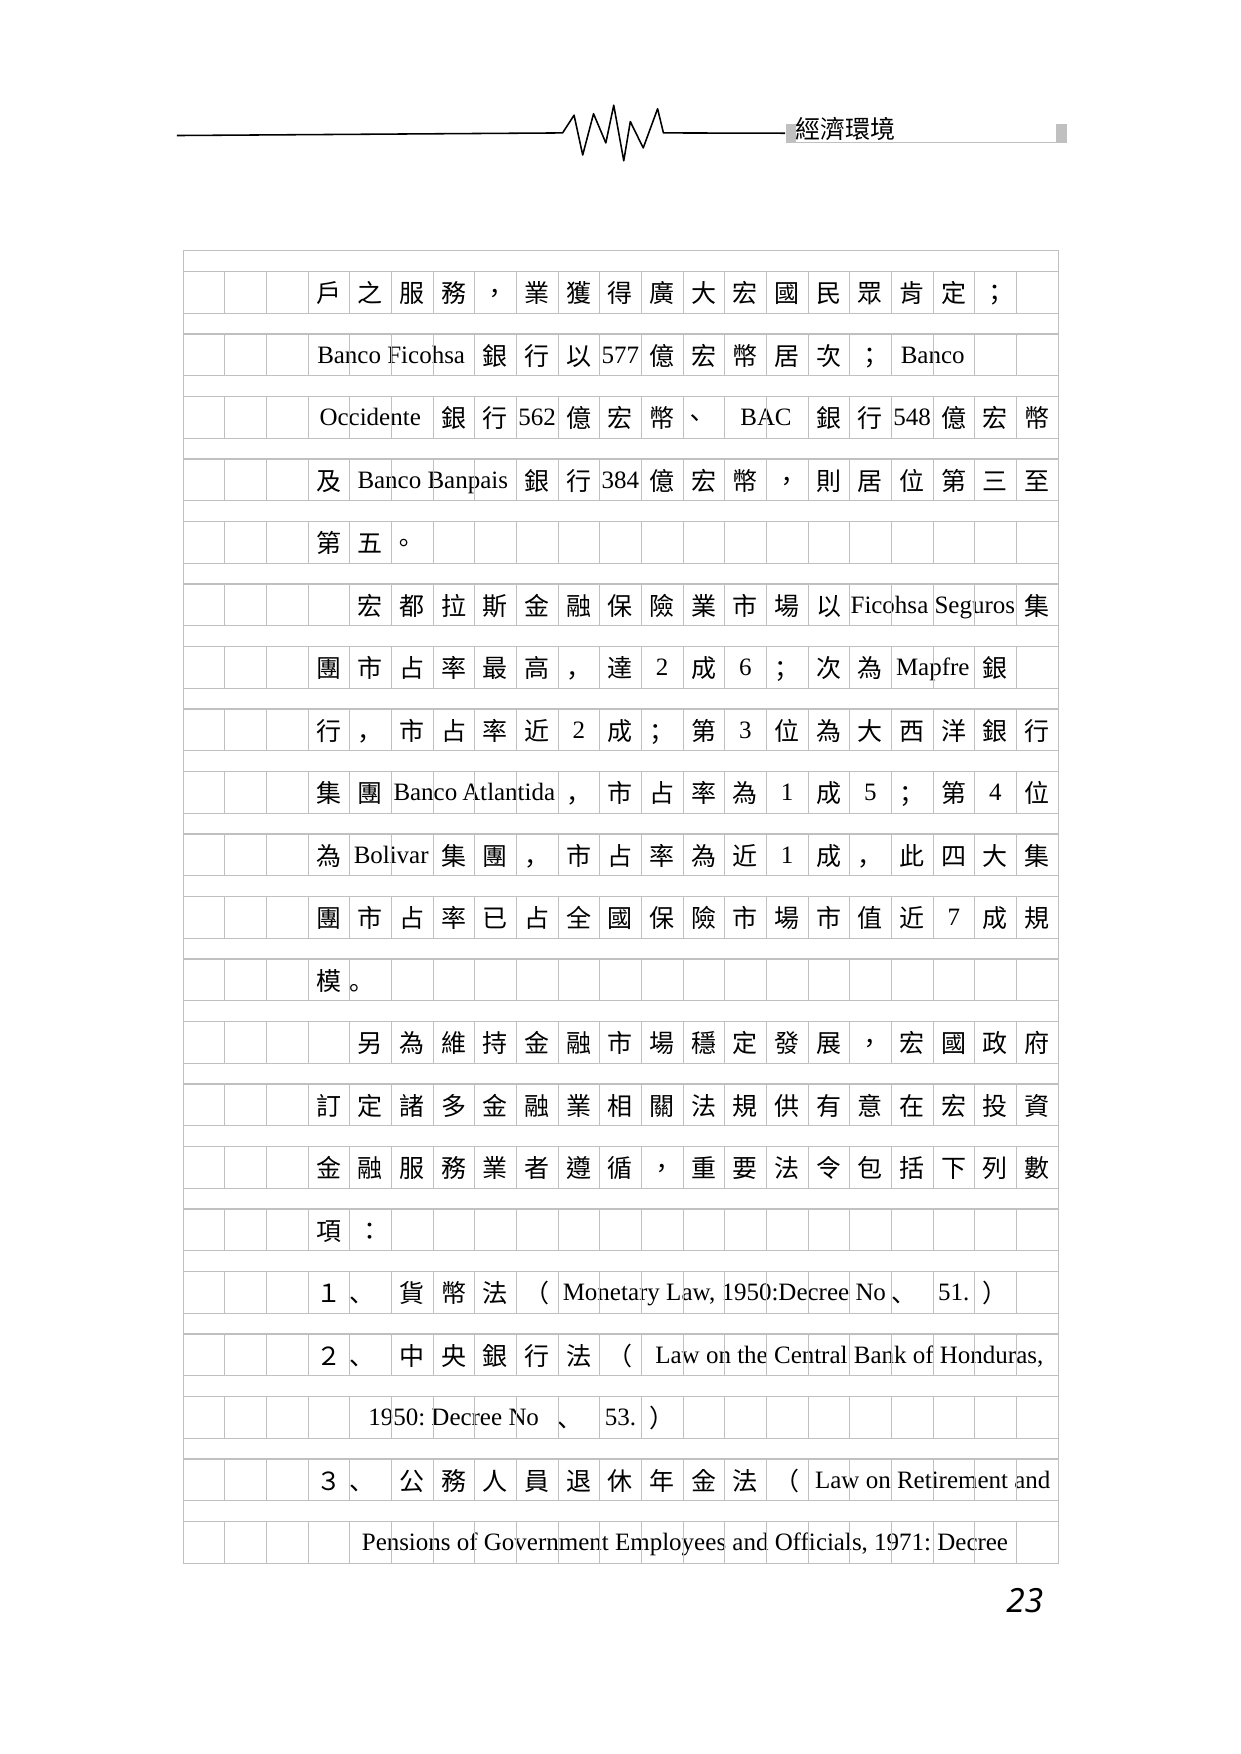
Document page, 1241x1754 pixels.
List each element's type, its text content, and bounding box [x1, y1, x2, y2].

text 宏 [892, 1022, 933, 1063]
text 項 [309, 1210, 349, 1250]
text [281, 1147, 308, 1188]
text ２、中央銀行法（Law on the Central Bank of Honduras, 1950: Decree No、53.） [350, 1335, 391, 1375]
text 投 [975, 1085, 1016, 1125]
text 遵 [559, 1147, 599, 1188]
text ３、公務人員退休年金法（Law on Retirement and Pensions of Government Employees and Officials, 1971: Decree No、138.） [281, 1439, 1058, 1458]
text ３、公務人員退休年金法（Law on Retirement and Pensions of Government Employees and Officials, 1971: Decree No、138.） [281, 1501, 1058, 1521]
text [850, 1210, 891, 1250]
text ２、中央銀行法（Law on the Central Bank of Honduras, 1950: Decree No、53.） [809, 1397, 849, 1438]
text １、貨幣法（Monetary Law, 1950:Decree No、51.） [1017, 1272, 1058, 1313]
text [281, 1189, 1058, 1208]
text １、貨幣法（Monetary Law, 1950:Decree No、51.） [475, 1272, 516, 1313]
text [281, 1064, 1058, 1083]
text ２、中央銀行法（Law on the Central Bank of Honduras, 1950: Decree No、53.） [559, 1397, 599, 1438]
text 包 [850, 1147, 891, 1188]
text 金 [309, 1147, 349, 1188]
text 為 [392, 1022, 433, 1063]
text ２、中央銀行法（Law on the Central Bank of Honduras, 1950: Decree No、53.） [434, 1397, 474, 1438]
text ２、中央銀行法（Law on the Central Bank of Honduras, 1950: Decree No、53.） [975, 1335, 1016, 1375]
text 下 [934, 1147, 974, 1188]
text 諸 [392, 1085, 433, 1125]
text 業 [559, 1085, 599, 1125]
text １、貨幣法（Monetary Law, 1950:Decree No、51.） [684, 1272, 724, 1313]
text 政 [975, 1022, 1016, 1063]
text ２、中央銀行法（Law on the Central Bank of Honduras, 1950: Decree No、53.） [600, 1335, 641, 1375]
text ２、中央銀行法（Law on the Central Bank of Honduras, 1950: Decree No、53.） [281, 1314, 1058, 1333]
text 定 [725, 1022, 766, 1063]
text [517, 1210, 558, 1250]
text 金 [517, 1022, 558, 1063]
text 金 [475, 1085, 516, 1125]
text ２、中央銀行法（Law on the Central Bank of Honduras, 1950: Decree No、53.） [434, 1335, 474, 1375]
text ２、中央銀行法（Law on the Central Bank of Honduras, 1950: Decree No、53.） [475, 1397, 516, 1438]
text 意 [850, 1085, 891, 1125]
text 融 [517, 1085, 558, 1125]
text １、貨幣法（Monetary Law, 1950:Decree No、51.） [767, 1272, 808, 1313]
text ２、中央銀行法（Law on the Central Bank of Honduras, 1950: Decree No、53.） [642, 1335, 683, 1375]
text １、貨幣法（Monetary Law, 1950:Decree No、51.） [392, 1272, 433, 1313]
text [684, 1210, 724, 1250]
text １、貨幣法（Monetary Law, 1950:Decree No、51.） [934, 1272, 974, 1313]
text [642, 1210, 683, 1250]
text １、貨幣法（Monetary Law, 1950:Decree No、51.） [434, 1272, 474, 1313]
text １、貨幣法（Monetary Law, 1950:Decree No、51.） [559, 1272, 599, 1313]
text 融 [559, 1022, 599, 1063]
text 穩 [684, 1022, 724, 1063]
text [767, 1210, 808, 1250]
text ２、中央銀行法（Law on the Central Bank of Honduras, 1950: Decree No、53.） [850, 1397, 891, 1438]
text 存款方面，Banco Atlantida銀行存款金額達751億宏幣，居首位，占總存款值21%，主要原因為該銀行於日前推出結合智慧手機科技應用，於該銀行應用程式下快速開立帳戶之服務，業獲得廣大宏國民眾肯定；Banco Ficohsa銀行以577億宏幣居次；Banco Occidente銀行562億宏幣、BAC銀行548億宏幣及Banco Banpais銀行384億宏幣，則居位第三至第五。 [281, 376, 1058, 396]
text ２、中央銀行法（Law on the Central Bank of Honduras, 1950: Decree No、53.） [642, 1397, 683, 1438]
text ２、中央銀行法（Law on the Central Bank of Honduras, 1950: Decree No、53.） [309, 1335, 349, 1375]
text ２、中央銀行法（Law on the Central Bank of Honduras, 1950: Decree No、53.） [892, 1397, 933, 1438]
text 場 [642, 1022, 683, 1063]
text [281, 1001, 1058, 1021]
text [434, 1210, 474, 1250]
text ， [642, 1147, 683, 1188]
text 括 [892, 1147, 933, 1188]
text １、貨幣法（Monetary Law, 1950:Decree No、51.） [517, 1272, 558, 1313]
text [309, 1022, 349, 1063]
text 國 [934, 1022, 974, 1063]
text 存款方面，Banco Atlantida銀行存款金額達751億宏幣，居首位，占總存款值21%，主要原因為該銀行於日前推出結合智慧手機科技應用，於該銀行應用程式下快速開立帳戶之服務，業獲得廣大宏國民眾肯定；Banco Ficohsa銀行以577億宏幣居次；Banco Occidente銀行562億宏幣、BAC銀行548億宏幣及Banco Banpais銀行384億宏幣，則居位第三至第五。 [281, 251, 1058, 271]
text [392, 1210, 433, 1250]
text 宏都拉斯金融保險業市場以Ficohsa Seguros集團市占率最高，達2成6；次為Mapfre銀行，市占率近2成；第3位為大西洋銀行集團Banco Atlantida，市占率為1成5；第4位為Bolivar集團，市占率為近1成，此四大集團市占率已占全國保險市場市值近7成規模。 [281, 751, 1058, 771]
text ２、中央銀行法（Law on the Central Bank of Honduras, 1950: Decree No、53.） [684, 1397, 724, 1438]
text 要 [725, 1147, 766, 1188]
text ２、中央銀行法（Law on the Central Bank of Honduras, 1950: Decree No、53.） [975, 1397, 1016, 1438]
text 有 [809, 1085, 849, 1125]
text 訂 [309, 1085, 349, 1125]
text ２、中央銀行法（Law on the Central Bank of Honduras, 1950: Decree No、53.） [684, 1335, 724, 1375]
text 發 [767, 1022, 808, 1063]
text ２、中央銀行法（Law on the Central Bank of Honduras, 1950: Decree No、53.） [559, 1335, 599, 1375]
text 重 [684, 1147, 724, 1188]
text 多 [434, 1085, 474, 1125]
text １、貨幣法（Monetary Law, 1950:Decree No、51.） [350, 1272, 391, 1313]
text 宏 [934, 1085, 974, 1125]
text [281, 1126, 1058, 1146]
text [975, 1210, 1016, 1250]
text ２、中央銀行法（Law on the Central Bank of Honduras, 1950: Decree No、53.） [392, 1335, 433, 1375]
text 定 [350, 1085, 391, 1125]
text ２、中央銀行法（Law on the Central Bank of Honduras, 1950: Decree No、53.） [517, 1335, 558, 1375]
text [1017, 1210, 1058, 1250]
text １、貨幣法（Monetary Law, 1950:Decree No、51.） [892, 1272, 933, 1313]
text 存款方面，Banco Atlantida銀行存款金額達751億宏幣，居首位，占總存款值21%，主要原因為該銀行於日前推出結合智慧手機科技應用，於該銀行應用程式下快速開立帳戶之服務，業獲得廣大宏國民眾肯定；Banco Ficohsa銀行以577億宏幣居次；Banco Occidente銀行562億宏幣、BAC銀行548億宏幣及Banco Banpais銀行384億宏幣，則居位第三至第五。 [281, 314, 1058, 333]
text ２、中央銀行法（Law on the Central Bank of Honduras, 1950: Decree No、53.） [892, 1335, 933, 1375]
text [559, 1210, 599, 1250]
text [725, 1210, 766, 1250]
text 者 [517, 1147, 558, 1188]
text 循 [600, 1147, 641, 1188]
text [600, 1210, 641, 1250]
text １、貨幣法（Monetary Law, 1950:Decree No、51.） [725, 1272, 766, 1313]
text 宏都拉斯金融保險業市場以Ficohsa Seguros集團市占率最高，達2成6；次為Mapfre銀行，市占率近2成；第3位為大西洋銀行集團Banco Atlantida，市占率為1成5；第4位為Bolivar集團，市占率為近1成，此四大集團市占率已占全國保險市場市值近7成規模。 [281, 626, 1058, 646]
text [281, 1022, 308, 1063]
text １、貨幣法（Monetary Law, 1950:Decree No、51.） [281, 1272, 308, 1313]
text ２、中央銀行法（Law on the Central Bank of Honduras, 1950: Decree No、53.） [392, 1397, 433, 1438]
text 數 [1017, 1147, 1058, 1188]
text 業 [475, 1147, 516, 1188]
text 存款方面，Banco Atlantida銀行存款金額達751億宏幣，居首位，占總存款值21%，主要原因為該銀行於日前推出結合智慧手機科技應用，於該銀行應用程式下快速開立帳戶之服務，業獲得廣大宏國民眾肯定；Banco Ficohsa銀行以577億宏幣居次；Banco Occidente銀行562億宏幣、BAC銀行548億宏幣及Banco Banpais銀行384億宏幣，則居位第三至第五。 [281, 501, 1058, 521]
text ２、中央銀行法（Law on the Central Bank of Honduras, 1950: Decree No、53.） [309, 1397, 349, 1438]
text [809, 1210, 849, 1250]
text 在 [892, 1085, 933, 1125]
text ２、中央銀行法（Law on the Central Bank of Honduras, 1950: Decree No、53.） [767, 1397, 808, 1438]
text 令 [809, 1147, 849, 1188]
text 持 [475, 1022, 516, 1063]
text ２、中央銀行法（Law on the Central Bank of Honduras, 1950: Decree No、53.） [725, 1397, 766, 1438]
text [892, 1210, 933, 1250]
text １、貨幣法（Monetary Law, 1950:Decree No、51.） [309, 1272, 349, 1313]
text 展 [809, 1022, 849, 1063]
text １、貨幣法（Monetary Law, 1950:Decree No、51.） [600, 1272, 641, 1313]
text 列 [975, 1147, 1016, 1188]
text 供 [767, 1085, 808, 1125]
text 宏都拉斯金融保險業市場以Ficohsa Seguros集團市占率最高，達2成6；次為Mapfre銀行，市占率近2成；第3位為大西洋銀行集團Banco Atlantida，市占率為1成5；第4位為Bolivar集團，市占率為近1成，此四大集團市占率已占全國保險市場市值近7成規模。 [281, 814, 1058, 833]
text 法 [767, 1147, 808, 1188]
text 宏都拉斯金融保險業市場以Ficohsa Seguros集團市占率最高，達2成6；次為Mapfre銀行，市占率近2成；第3位為大西洋銀行集團Banco Atlantida，市占率為1成5；第4位為Bolivar集團，市占率為近1成，此四大集團市占率已占全國保險市場市值近7成規模。 [281, 939, 1058, 958]
text ２、中央銀行法（Law on the Central Bank of Honduras, 1950: Decree No、53.） [934, 1335, 974, 1375]
text 規 [725, 1085, 766, 1125]
text 市 [600, 1022, 641, 1063]
text 宏都拉斯金融保險業市場以Ficohsa Seguros集團市占率最高，達2成6；次為Mapfre銀行，市占率近2成；第3位為大西洋銀行集團Banco Atlantida，市占率為1成5；第4位為Bolivar集團，市占率為近1成，此四大集團市占率已占全國保險市場市值近7成規模。 [281, 564, 1058, 583]
text 府 [1017, 1022, 1058, 1063]
text 服 [392, 1147, 433, 1188]
text 維 [434, 1022, 474, 1063]
text ２、中央銀行法（Law on the Central Bank of Honduras, 1950: Decree No、53.） [600, 1397, 641, 1438]
text １、貨幣法（Monetary Law, 1950:Decree No、51.） [975, 1272, 1016, 1313]
text 相 [600, 1085, 641, 1125]
text ２、中央銀行法（Law on the Central Bank of Honduras, 1950: Decree No、53.） [809, 1335, 849, 1375]
text ２、中央銀行法（Law on the Central Bank of Honduras, 1950: Decree No、53.） [934, 1397, 974, 1438]
text [934, 1210, 974, 1250]
text １、貨幣法（Monetary Law, 1950:Decree No、51.） [281, 1251, 1058, 1271]
text ２、中央銀行法（Law on the Central Bank of Honduras, 1950: Decree No、53.） [1017, 1397, 1058, 1438]
text 資 [1017, 1085, 1058, 1125]
text 宏都拉斯金融保險業市場以Ficohsa Seguros集團市占率最高，達2成6；次為Mapfre銀行，市占率近2成；第3位為大西洋銀行集團Banco Atlantida，市占率為1成5；第4位為Bolivar集團，市占率為近1成，此四大集團市占率已占全國保險市場市值近7成規模。 [281, 876, 1058, 896]
text １、貨幣法（Monetary Law, 1950:Decree No、51.） [850, 1272, 891, 1313]
text ２、中央銀行法（Law on the Central Bank of Honduras, 1950: Decree No、53.） [767, 1335, 808, 1375]
text ， [850, 1022, 891, 1063]
text 融 [350, 1147, 391, 1188]
text 法 [684, 1085, 724, 1125]
text 關 [642, 1085, 683, 1125]
text ２、中央銀行法（Law on the Central Bank of Honduras, 1950: Decree No、53.） [517, 1397, 558, 1438]
text ２、中央銀行法（Law on the Central Bank of Honduras, 1950: Decree No、53.） [1017, 1335, 1058, 1375]
text ２、中央銀行法（Law on the Central Bank of Honduras, 1950: Decree No、53.） [725, 1335, 766, 1375]
text １、貨幣法（Monetary Law, 1950:Decree No、51.） [642, 1272, 683, 1313]
text 務 [434, 1147, 474, 1188]
text １、貨幣法（Monetary Law, 1950:Decree No、51.） [809, 1272, 849, 1313]
text ２、中央銀行法（Law on the Central Bank of Honduras, 1950: Decree No、53.） [475, 1335, 516, 1375]
text [475, 1210, 516, 1250]
text ： [350, 1210, 391, 1250]
text ２、中央銀行法（Law on the Central Bank of Honduras, 1950: Decree No、53.） [281, 1376, 1058, 1396]
text 宏都拉斯金融保險業市場以Ficohsa Seguros集團市占率最高，達2成6；次為Mapfre銀行，市占率近2成；第3位為大西洋銀行集團Banco Atlantida，市占率為1成5；第4位為Bolivar集團，市占率為近1成，此四大集團市占率已占全國保險市場市值近7成規模。 [281, 689, 1058, 708]
text ２、中央銀行法（Law on the Central Bank of Honduras, 1950: Decree No、53.） [850, 1335, 891, 1375]
text 存款方面，Banco Atlantida銀行存款金額達751億宏幣，居首位，占總存款值21%，主要原因為該銀行於日前推出結合智慧手機科技應用，於該銀行應用程式下快速開立帳戶之服務，業獲得廣大宏國民眾肯定；Banco Ficohsa銀行以577億宏幣居次；Banco Occidente銀行562億宏幣、BAC銀行548億宏幣及Banco Banpais銀行384億宏幣，則居位第三至第五。 [281, 439, 1058, 458]
text 另 [350, 1022, 391, 1063]
text ２、中央銀行法（Law on the Central Bank of Honduras, 1950: Decree No、53.） [350, 1397, 391, 1438]
